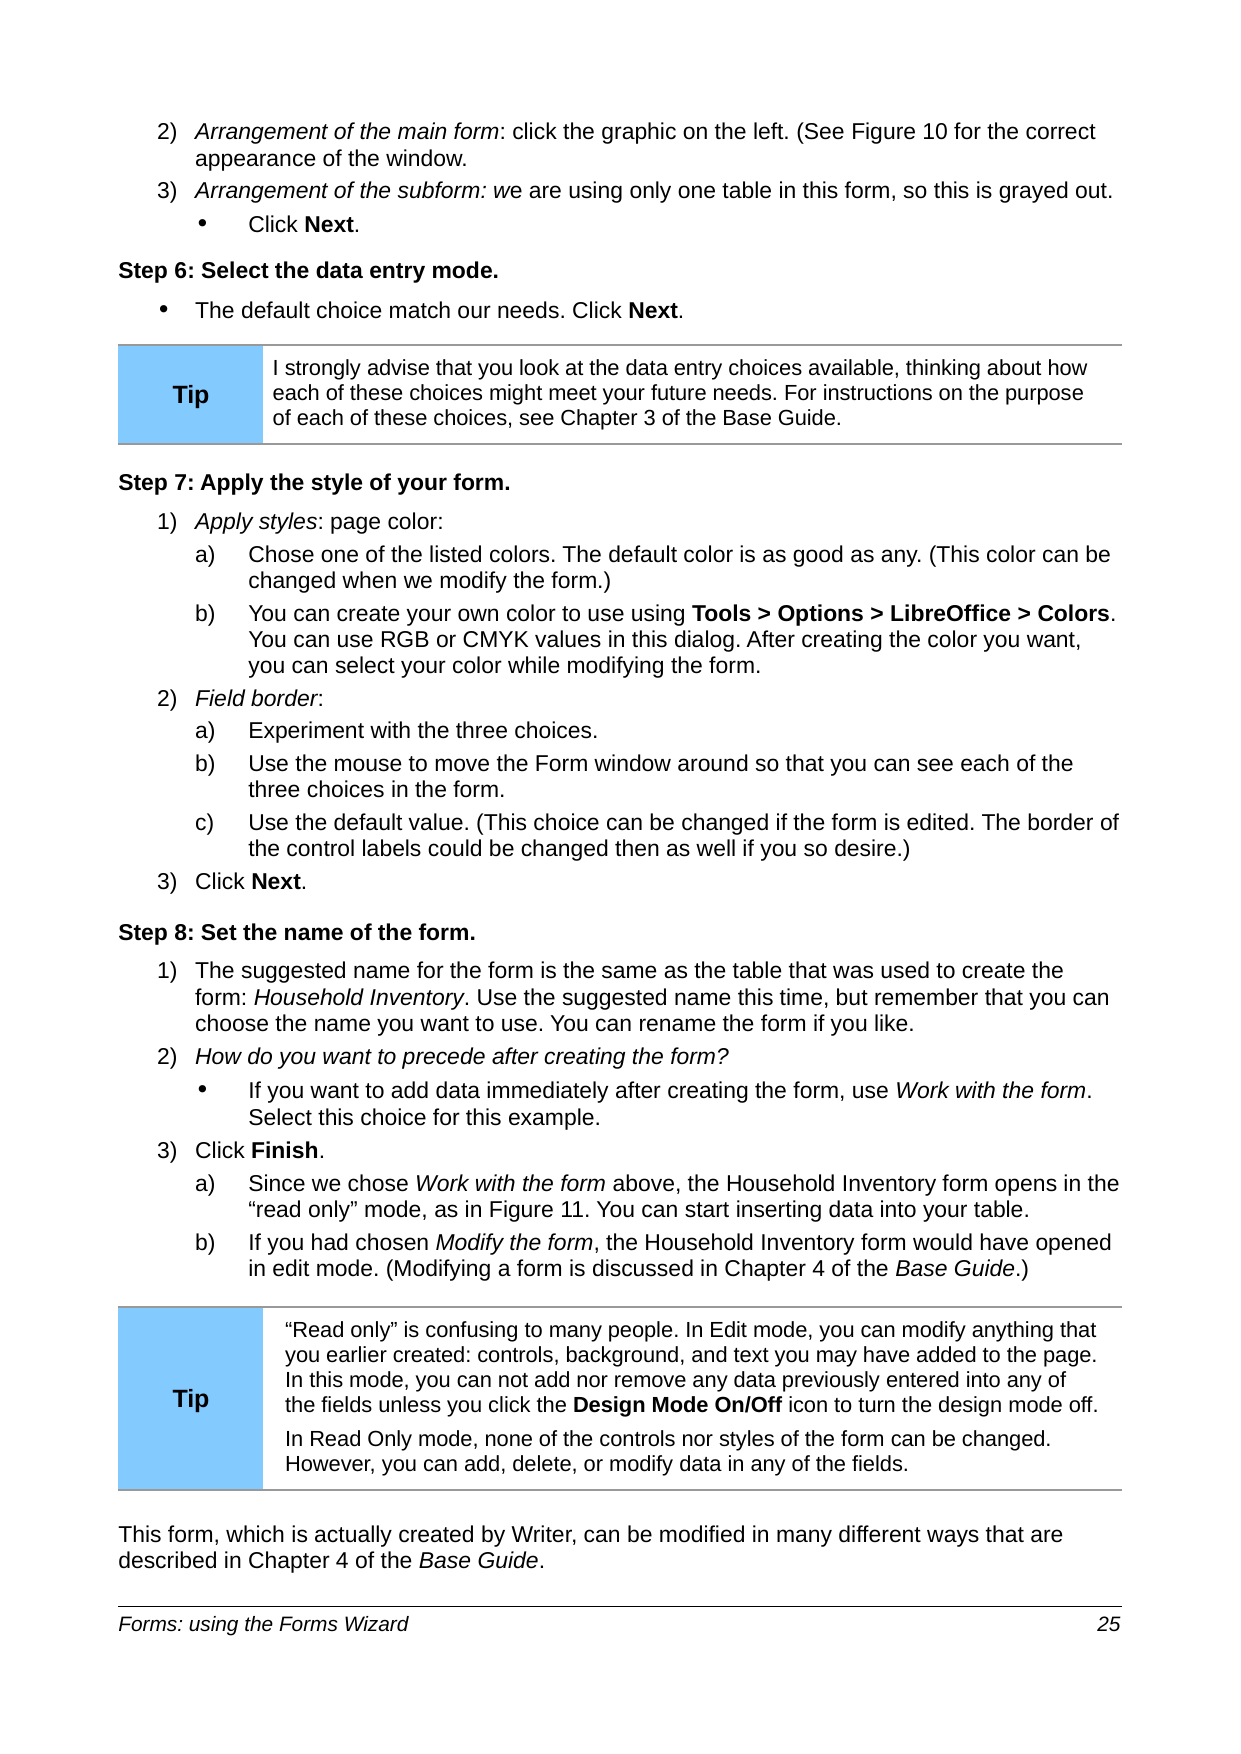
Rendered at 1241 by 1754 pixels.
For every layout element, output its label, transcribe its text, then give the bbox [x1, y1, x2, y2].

list How do you want to precede after creating the form? [177, 1043, 1122, 1069]
list Click Finish. [177, 1137, 1122, 1163]
table_header “Read only” is confusing to many people. In Edit mode, you can modify anything that you earlier created: controls, background, and text you may have added to the page. In this mode, you can not add nor remove any data previously entered into any of the fields unless you click the Design Mode On/Off icon to turn the design mode off. In Read Only mode, none of the controls nor styles of the form can be changed. However, you can add, delete, or modify data in any of the fields. [264, 1308, 1122, 1489]
list Since we chose Work with the form above, the Household Inventory form opens in the “read only” mode, as in Figure 11. You can start inserting data into your table. [195, 1169, 1122, 1222]
list You can create your own color to use using Tools > Options > LibreOffice > Colors. You can use RGB or CMYK values in this dialog. After creating the color you want, you can select your color while modifying the form. [195, 599, 1122, 678]
table_header Tip [118, 346, 263, 443]
list The default choice match our needs. Click Next. [156, 296, 1122, 325]
table_header I strongly advise that you look at the data entry choices available, thinking about how each of these choices might meet your future needs. For instructions on the purpose of each of these choices, see Chapter 3 of the Base Guide. [264, 346, 1122, 443]
list Arrangement of the subform: we are using only one table in this form, so this is grayed out. [177, 177, 1122, 203]
list Field border: [177, 685, 1122, 711]
text Step 6: Select the data entry mode. [118, 257, 1122, 283]
text Step 7: Apply the style of your form. [118, 469, 1122, 496]
list Apply styles: page color: [177, 508, 1122, 534]
list If you want to add data immediately after creating the form, use Work with the form. Select this choice for this example. [195, 1075, 1122, 1131]
list Use the mouse to move the Form window around so that you can see each of the three choices in the form. [195, 750, 1122, 803]
list The suggested name for the form is the same as the table that was used to create the form: Household Inventory. Use the suggested name this time, but remember that you can choose the name you want to use. You can rename the form if you like. [177, 957, 1122, 1036]
list Arrangement of the main form: click the graphic on the left. (See Figure 10 for the correct appearance of the window. [177, 118, 1122, 171]
list Experiment with the three choices. [195, 717, 1122, 744]
list If you had chosen Modify the form, the Household Inventory form would have opened in edit mode. (Modifying a form is discussed in Chapter 4 of the Base Guide.) [195, 1228, 1122, 1281]
list Chose one of the listed colors. The default color is as good as any. (This color can be changed when we modify the form.) [195, 541, 1122, 593]
list Click Next. [177, 868, 1122, 894]
table_header Tip [118, 1308, 263, 1489]
list Use the default value. (This choice can be changed if the form is edited. The border of the control labels could be changed then as well if you so desire.) [195, 809, 1122, 862]
list Click Next. [195, 210, 1122, 239]
text Step 8: Set the name of the form. [118, 918, 1122, 945]
text This form, which is actually created by Writer, can be modified in many different ways that are described in Chapter 4 of the Base Guide. [118, 1521, 1122, 1573]
